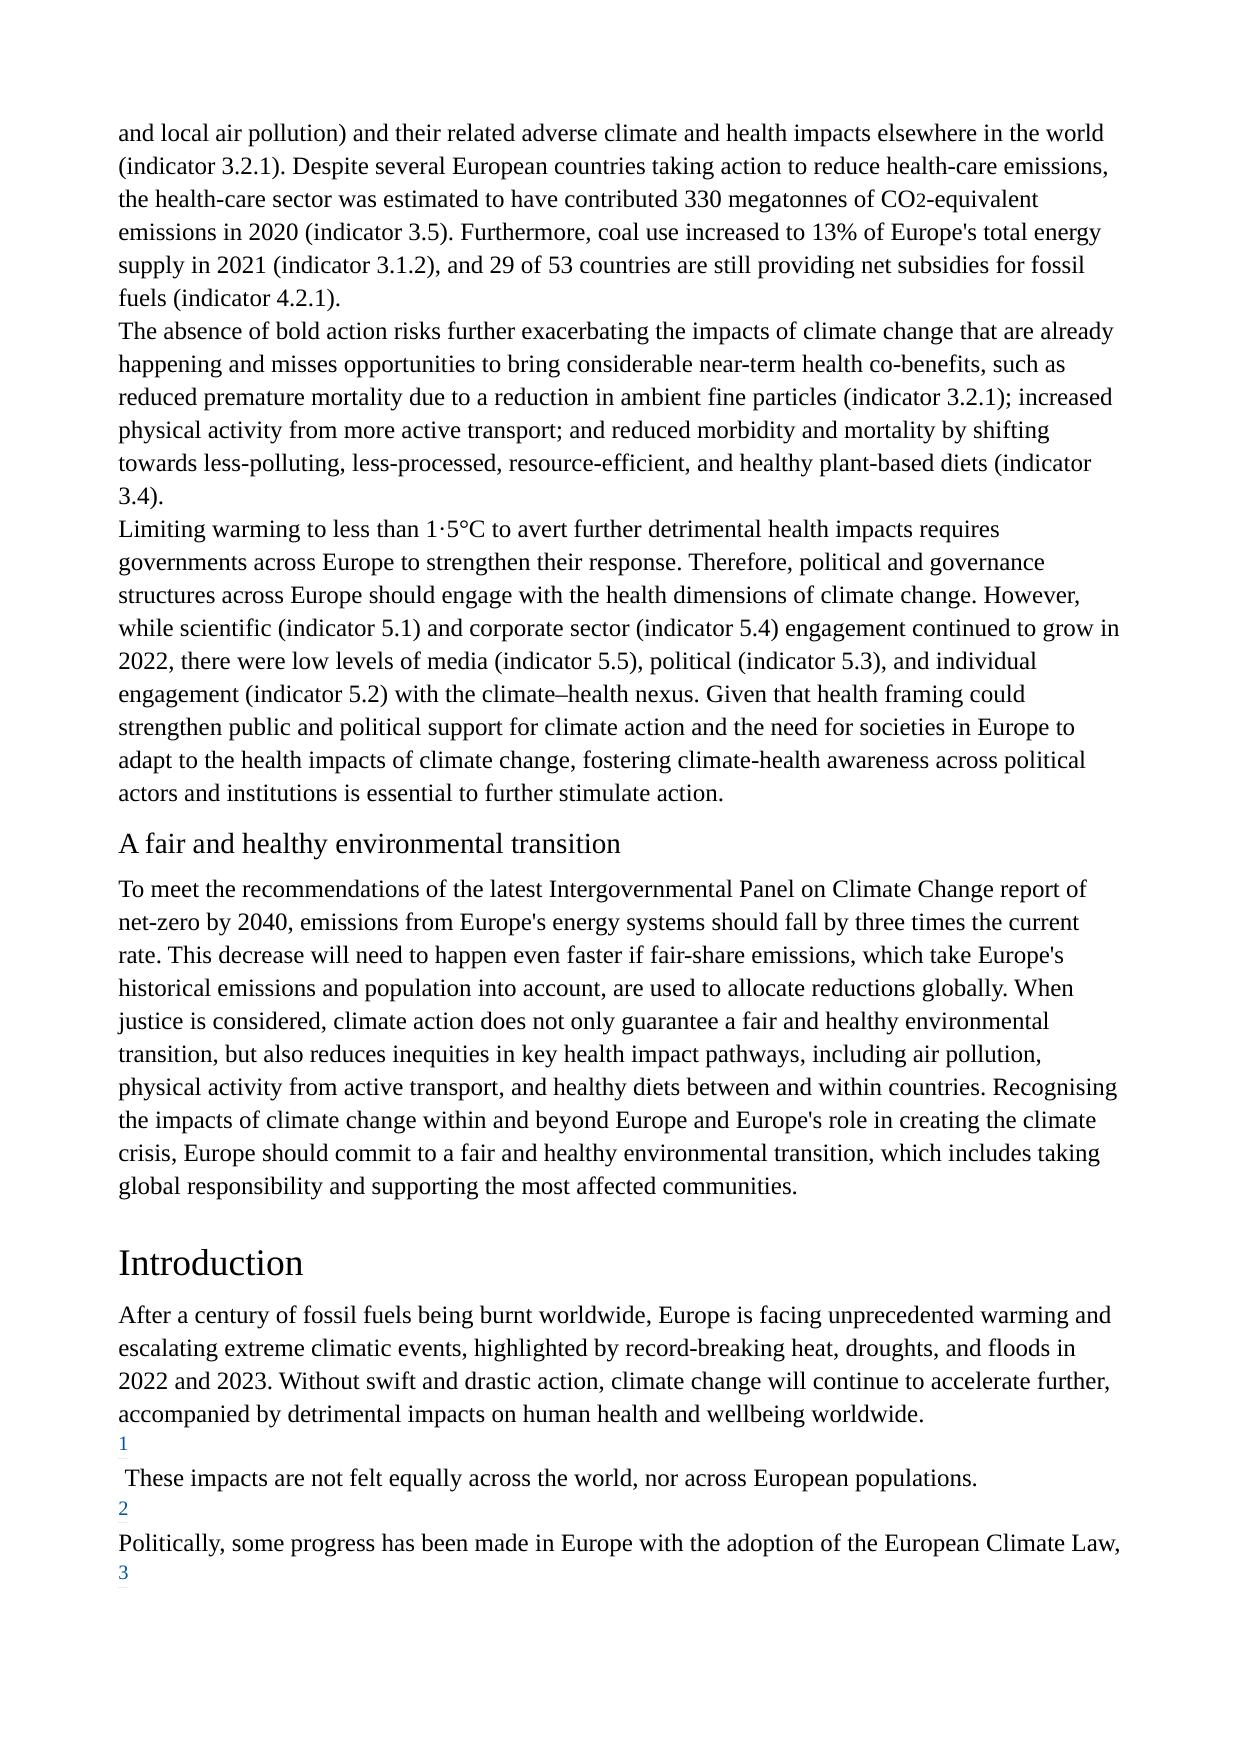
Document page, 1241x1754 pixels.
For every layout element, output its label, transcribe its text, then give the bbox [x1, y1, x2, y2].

text These impacts are not felt equally across the world, nor across European populations. [118, 1463, 1122, 1492]
text After a century of fossil fuels being burnt worldwide, Europe is facing unprecedented warming and escalating extreme climatic events, highlighted by record-breaking heat, droughts, and floods in 2022 and 2023. Without swift and drastic action, climate change will continue to accelerate further, accompanied by detrimental impacts on human health and wellbeing worldwide. [118, 1300, 1122, 1428]
text Politically, some progress has been made in Europe with the adoption of the European Climate Law, [118, 1528, 1122, 1556]
text To meet the recommendations of the latest Intergovernmental Panel on Climate Change report of net-zero by 2040, emissions from Europe's energy systems should fall by three times the current rate. This decrease will need to happen even faster if fair-share emissions, which take Europe's historical emissions and population into account, are used to allocate reductions globally. When justice is considered, climate action does not only guarantee a fair and healthy environmental transition, but also reduces inequities in key health impact pathways, including air pollution, physical activity from active transport, and healthy diets between and within countries. Recognising the impacts of climate change within and beyond Europe and Europe's role in creating the climate crisis, Europe should commit to a fair and healthy environmental transition, which includes taking global responsibility and supporting the most affected communities. [118, 874, 1122, 1200]
text 1 [118, 1432, 1122, 1459]
subtitle Introduction [118, 1240, 1122, 1283]
text 3 [118, 1561, 1122, 1588]
text 2 [118, 1496, 1122, 1523]
text The absence of bold action risks further exacerbating the impacts of climate change that are already happening and misses opportunities to bring considerable near-term health co-benefits, such as reduced premature mortality due to a reduction in ambient fine particles (indicator 3.2.1); increased physical activity from more active transport; and reduced morbidity and mortality by shifting towards less-polluting, less-processed, resource-efficient, and healthy plant-based diets (indicator 3.4). [118, 316, 1122, 510]
text Limiting warming to less than 1·5°C to avert further detrimental health impacts requires governments across Europe to strengthen their response. Therefore, political and governance structures across Europe should engage with the health dimensions of climate change. However, while scientific (indicator 5.1) and corporate sector (indicator 5.4) engagement continued to grow in 2022, there were low levels of media (indicator 5.5), political (indicator 5.3), and individual engagement (indicator 5.2) with the climate–health nexus. Given that health framing could strengthen public and political support for climate action and the need for societies in Europe to adapt to the health impacts of climate change, fostering climate-health awareness across political actors and institutions is essential to further stimulate action. [118, 514, 1122, 807]
subtitle A fair and healthy environmental transition [118, 826, 1122, 860]
text and local air pollution) and their related adverse climate and health impacts elsewhere in the world (indicator 3.2.1). Despite several European countries taking action to reduce health-care emissions, the health-care sector was estimated to have contributed 330 megatonnes of CO2-equivalent emissions in 2020 (indicator 3.5). Furthermore, coal use increased to 13% of Europe's total energy supply in 2021 (indicator 3.1.2), and 29 of 53 countries are still providing net subsidies for fossil fuels (indicator 4.2.1). [118, 118, 1122, 312]
